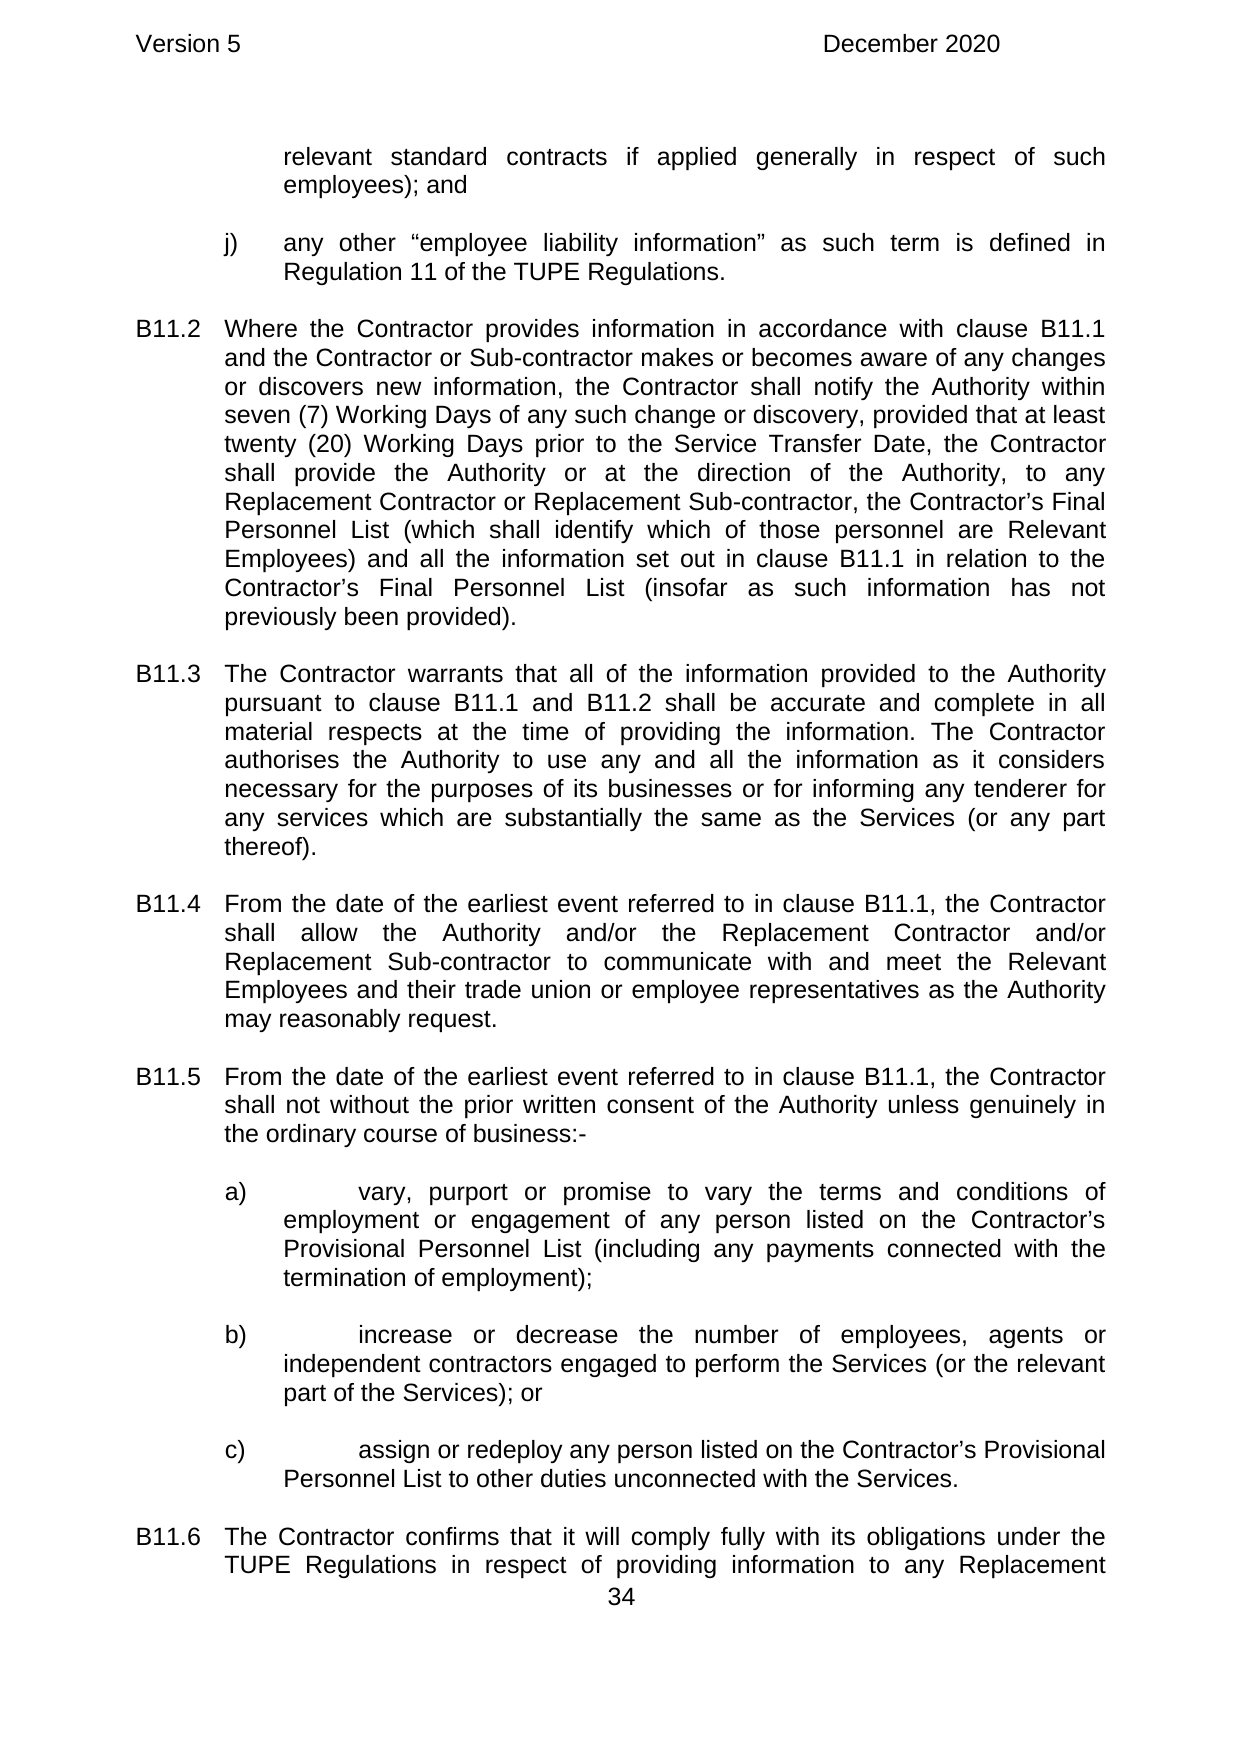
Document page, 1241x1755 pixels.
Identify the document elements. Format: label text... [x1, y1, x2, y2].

text B11.5 From the date of the earliest event referred to in clause B11.1, the Contractor shall not without the prior written consent of the Authority unless genuinely in the ordinary course of business:- [135, 1062, 1107, 1148]
text B11.6 The Contractor confirms that it will comply fully with its obligations under the TUPE Regulations in respect of providing information to any Replacement [135, 1522, 1107, 1579]
list vary, purport or promise to vary the terms and conditions of employment or engagement of any person listed on the Contractor’s Provisional Personnel List (including any payments connected with the termination of employment); [224, 1177, 1107, 1292]
list assign or redeploy any person listed on the Contractor’s Provisional Personnel List to other duties unconnected with the Services. [224, 1435, 1107, 1493]
text B11.4 From the date of the earliest event referred to in clause B11.1, the Contractor shall allow the Authority and/or the Replacement Contractor and/or Replacement Sub-contractor to communicate with and meet the Relevant Employees and their trade union or employee representatives as the Authority may reasonably request. [135, 889, 1107, 1033]
list any other “employee liability information” as such term is defined in Regulation 11 of the TUPE Regulations. [224, 228, 1107, 285]
list relevant standard contracts if applied generally in respect of such employees); and [224, 142, 1107, 199]
list increase or decrease the number of employees, agents or independent contractors engaged to perform the Services (or the relevant part of the Services); or [224, 1320, 1107, 1407]
text B11.3 The Contractor warrants that all of the information provided to the Authority pursuant to clause B11.1 and B11.2 shall be accurate and complete in all material respects at the time of providing the information. The Contractor authorises the Authority to use any and all the information as it considers necessary for the purposes of its businesses or for informing any tenderer for any services which are substantially the same as the Services (or any part thereof). [135, 659, 1107, 860]
text B11.2 Where the Contractor provides information in accordance with clause B11.1 and the Contractor or Sub-contractor makes or becomes aware of any changes or discovers new information, the Contractor shall notify the Authority within seven (7) Working Days of any such change or discovery, provided that at least twenty (20) Working Days prior to the Service Transfer Date, the Contractor shall provide the Authority or at the direction of the Authority, to any Replacement Contractor or Replacement Sub-contractor, the Contractor’s Final Personnel List (which shall identify which of those personnel are Relevant Employees) and all the information set out in clause B11.1 in relation to the Contractor’s Final Personnel List (insofar as such information has not previously been provided). [135, 314, 1107, 630]
